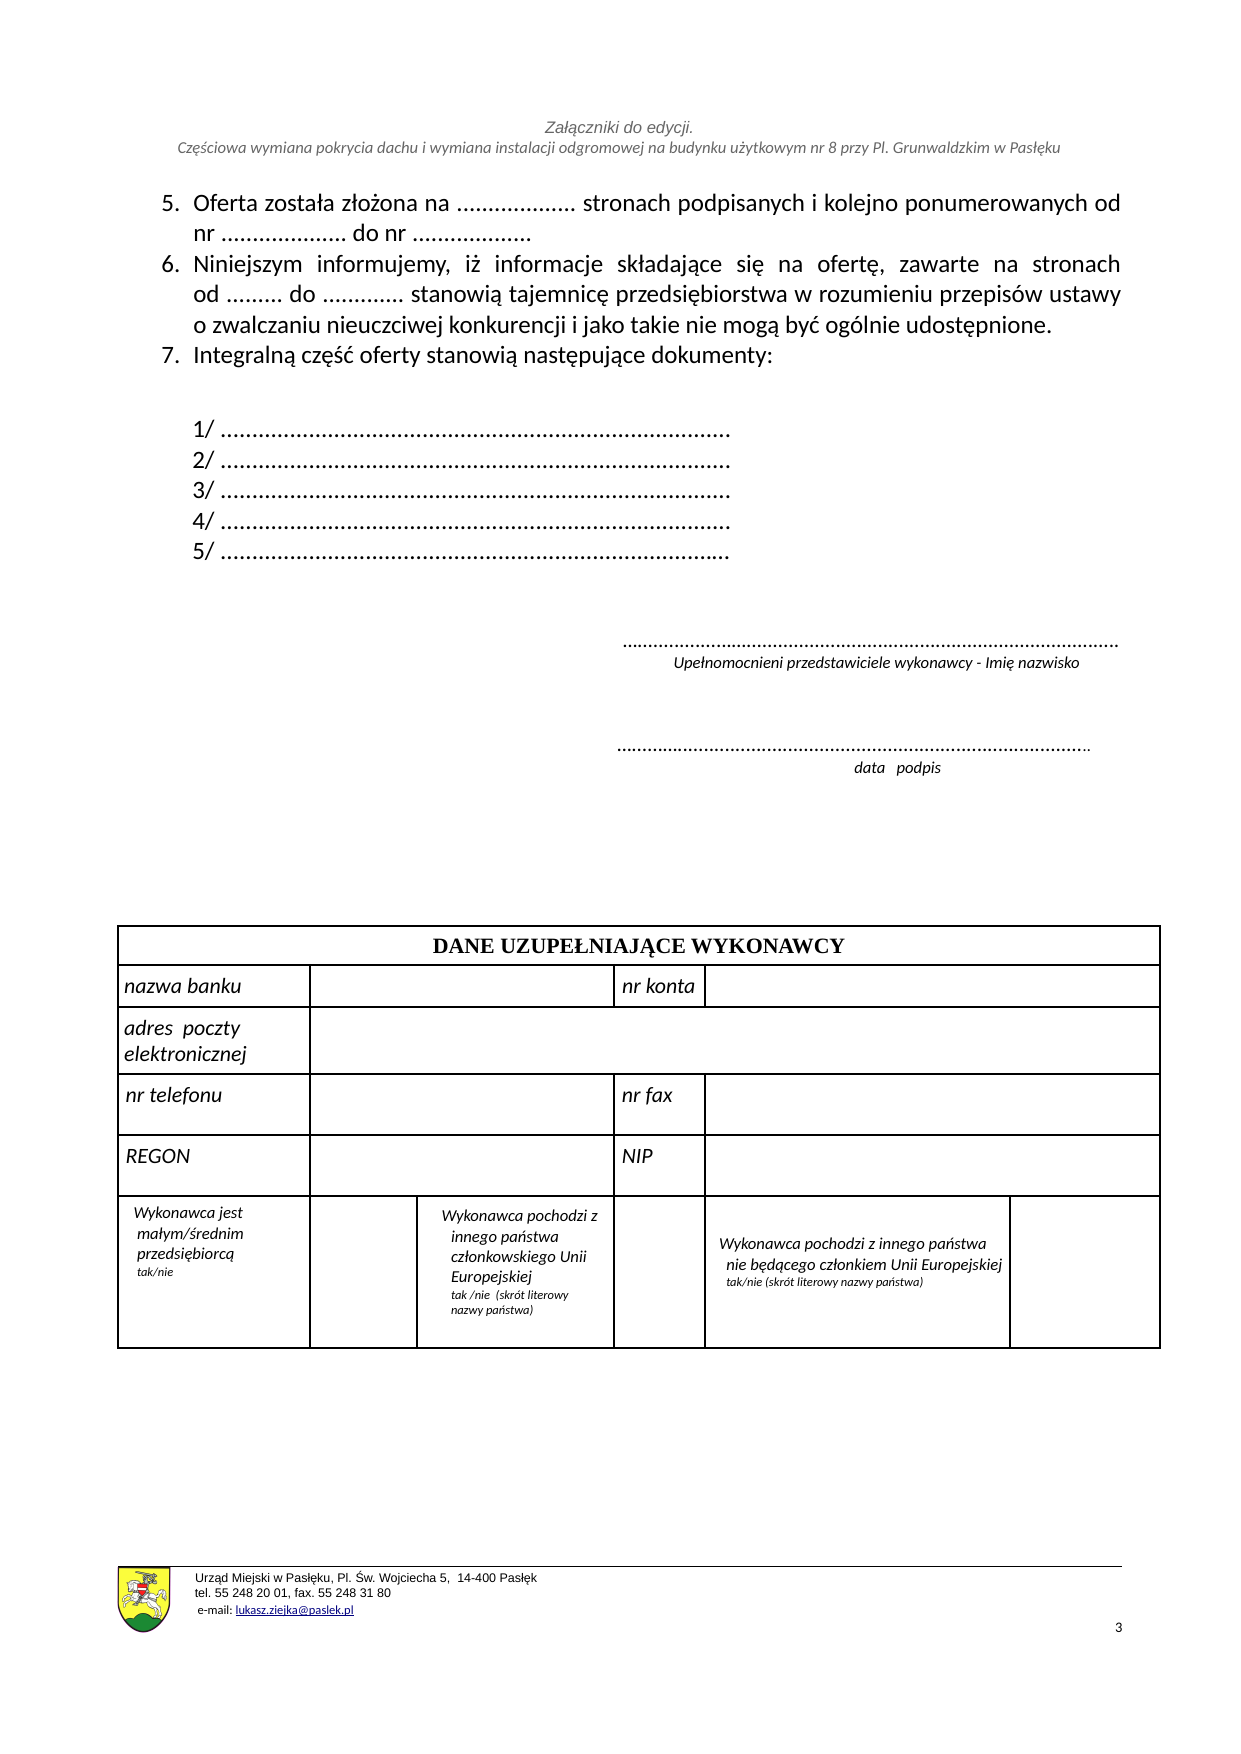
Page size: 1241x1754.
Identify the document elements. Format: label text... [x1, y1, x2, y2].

table_cell nr konta [615, 966, 704, 1006]
table_header DANE UZUPEŁNIAJĄCE WYKONAWCY [119, 927, 1159, 964]
text 3/ ................................................................................. [118, 474, 1122, 505]
table_cell [615, 1197, 704, 1347]
text 4/ ................................................................................. [118, 505, 1122, 535]
table_cell Wykonawca pochodzi z innego państwa członkowskiego Unii Europejskiej tak /nie (skrót literowy nazwy państwa) [418, 1197, 613, 1347]
table_cell REGON [119, 1136, 309, 1195]
text Upełnomocnieni przedstawiciele wykonawcy - Imię nazwisko [673, 652, 1093, 673]
text 1/ ................................................................................. [118, 413, 1122, 444]
table_cell [311, 1008, 1159, 1073]
list Niniejszym informujemy, iż informacje składające się na ofertę, zawarte na stronach od ......... do ............. stanowią tajemnicę przedsiębiorstwa w rozumieniu przepisów ustawy o zwalczaniu nieuczciwej konkurencji i jako takie nie mogą być ogólnie udostępnione. [156, 248, 1122, 340]
table_cell adres poczty elektronicznej [119, 1008, 309, 1073]
table_cell [706, 1075, 1159, 1134]
table_cell nazwa banku [119, 966, 309, 1006]
text data podpis [127, 757, 1093, 777]
table_cell NIP [615, 1136, 704, 1195]
list Oferta została złożona na ................... stronach podpisanych i kolejno ponumerowanych od nr .................... do nr ................... [156, 187, 1122, 248]
table_cell Wykonawca pochodzi z innego państwa nie będącego członkiem Unii Europejskiej tak/nie (skrót literowy nazwy państwa) [706, 1197, 1009, 1347]
table_cell [706, 966, 1159, 1006]
table_cell [1011, 1197, 1159, 1347]
text 2/ ................................................................................. [118, 444, 1122, 474]
table_cell [311, 1075, 613, 1134]
table_cell [311, 1136, 613, 1195]
list Integralną część oferty stanowią następujące dokumenty: [156, 340, 1122, 370]
table_cell [706, 1136, 1159, 1195]
text …..................…....................................................................... [118, 627, 1122, 652]
table_cell nr fax [615, 1075, 704, 1134]
table_cell [311, 1197, 416, 1347]
text 5/ ..............................................................................… [118, 535, 1122, 566]
picture [117, 1567, 171, 1633]
table_cell nr telefonu [119, 1075, 309, 1134]
table_cell Wykonawca jest małym/średnim przedsiębiorcą tak/nie [119, 1197, 309, 1347]
text …......…............................................................................... [118, 732, 1093, 757]
table_cell [311, 966, 613, 1006]
